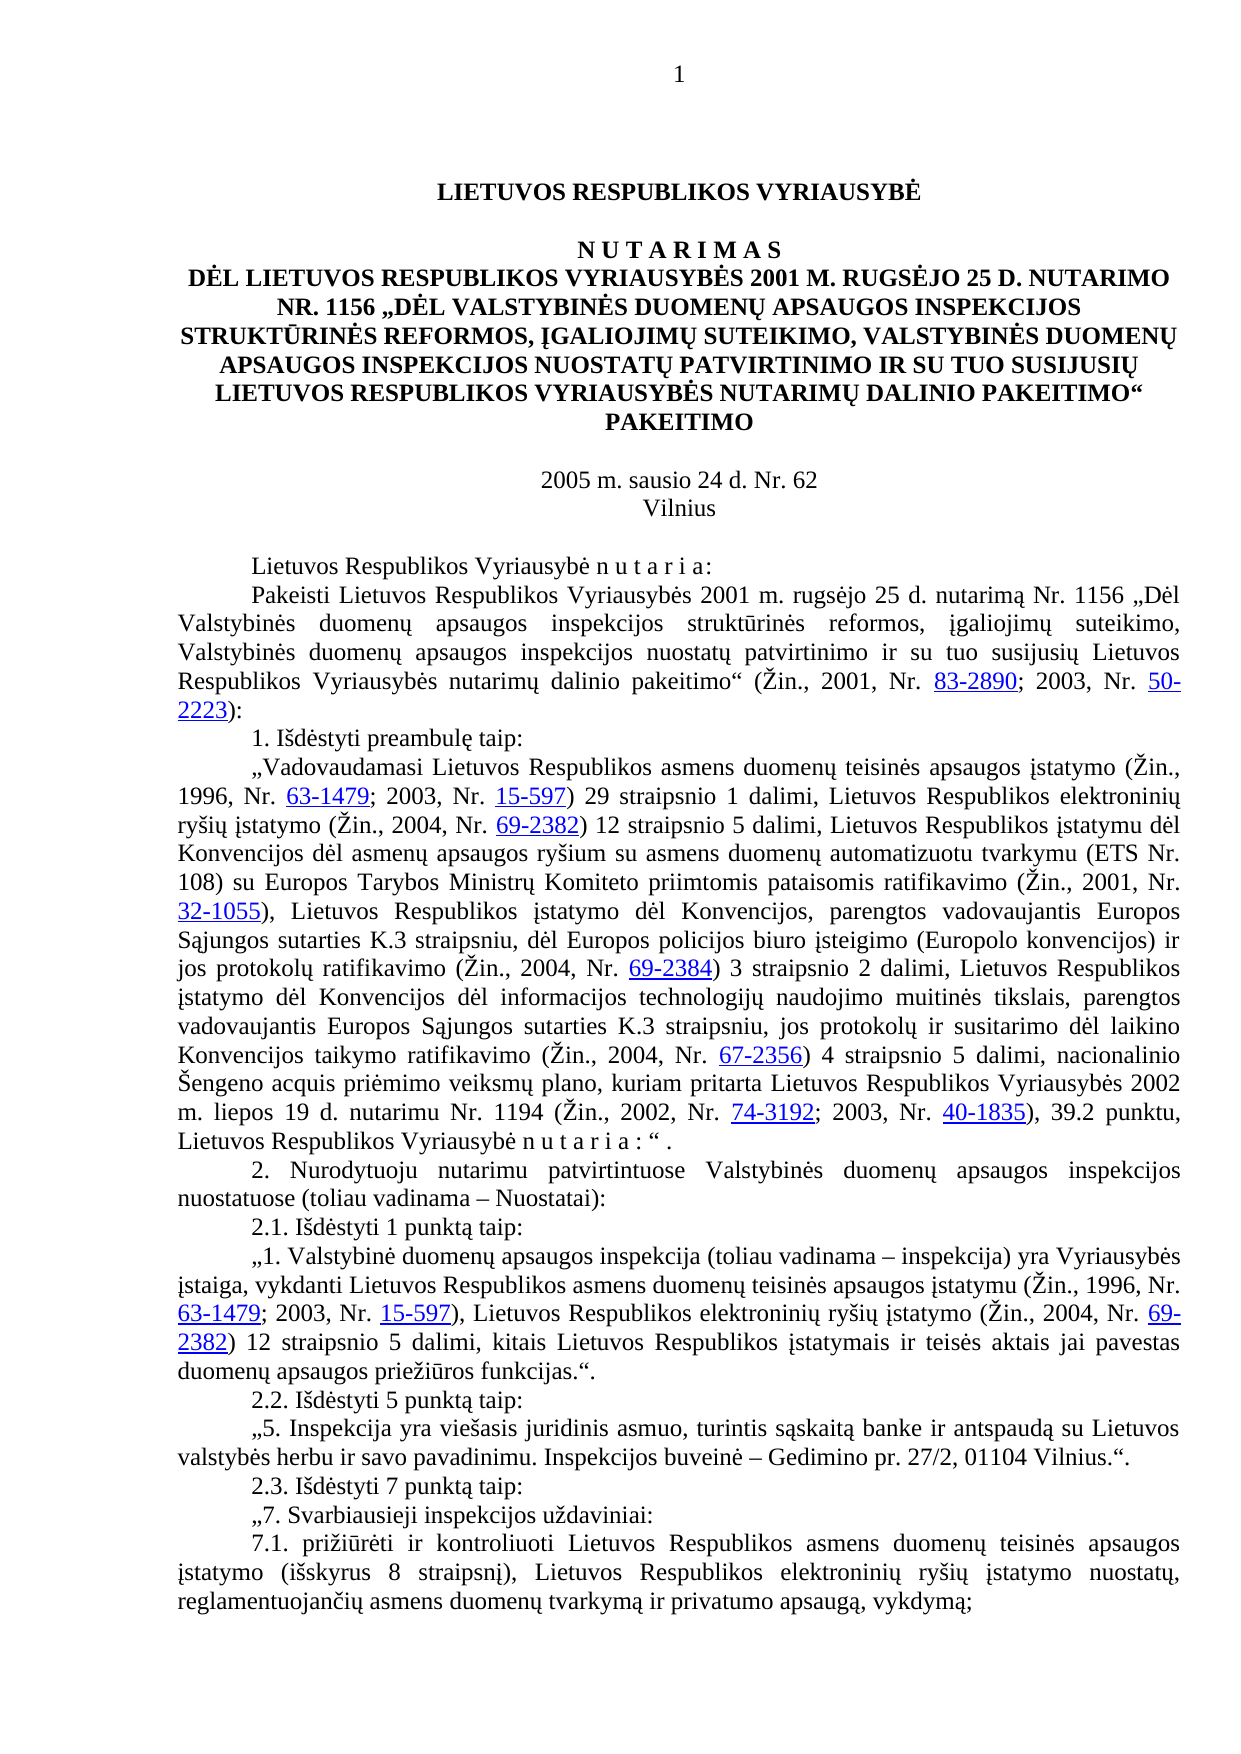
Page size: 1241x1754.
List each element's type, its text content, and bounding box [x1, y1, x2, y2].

text 2005 m. sausio 24 d. Nr. 62 [177, 465, 1181, 493]
text Vilnius [177, 493, 1181, 522]
text 7.1. prižiūrėti ir kontroliuoti Lietuvos Respublikos asmens duomenų teisinės apsaugos įstatymo (išskyrus 8 straipsnį), Lietuvos Respublikos elektroninių ryšių įstatymo nuostatų, reglamentuojančių asmens duomenų tvarkymą ir privatumo apsaugą, vykdymą; [177, 1528, 1181, 1615]
text Pakeisti Lietuvos Respublikos Vyriausybės 2001 m. rugsėjo 25 d. nutarimą Nr. 1156 „Dėl Valstybinės duomenų apsaugos inspekcijos struktūrinės reformos, įgaliojimų suteikimo, Valstybinės duomenų apsaugos inspekcijos nuostatų patvirtinimo ir su tuo susijusių Lietuvos Respublikos Vyriausybės nutarimų dalinio pakeitimo“ (Žin., 2001, Nr. 83-2890; 2003, Nr. 50-2223): [177, 580, 1181, 723]
text Lietuvos Respublikos Vyriausybė nutaria: [177, 551, 1181, 580]
text 2.1. Išdėstyti 1 punktą taip: [177, 1212, 1181, 1241]
text DĖL LIETUVOS RESPUBLIKOS VYRIAUSYBĖS 2001 M. RUGSĖJO 25 D. NUTARIMO NR. 1156 „DĖL VALSTYBINĖS DUOMENŲ APSAUGOS INSPEKCIJOS STRUKTŪRINĖS REFORMOS, ĮGALIOJIMŲ SUTEIKIMO, VALSTYBINĖS DUOMENŲ APSAUGOS INSPEKCIJOS NUOSTATŲ PATVIRTINIMO IR SU TUO SUSIJUSIŲ LIETUVOS RESPUBLIKOS VYRIAUSYBĖS NUTARIMŲ DALINIO PAKEITIMO“ PAKEITIMO [177, 263, 1181, 436]
text LIETUVOS RESPUBLIKOS VYRIAUSYBĖ [177, 177, 1181, 206]
text „5. Inspekcija yra viešasis juridinis asmuo, turintis sąskaitą banke ir antspaudą su Lietuvos valstybės herbu ir savo pavadinimu. Inspekcijos buveinė – Gedimino pr. 27/2, 01104 Vilnius.“. [177, 1413, 1181, 1471]
text 2.2. Išdėstyti 5 punktą taip: [177, 1385, 1181, 1413]
text „Vadovaudamasi Lietuvos Respublikos asmens duomenų teisinės apsaugos įstatymo (Žin., 1996, Nr. 63-1479; 2003, Nr. 15-597) 29 straipsnio 1 dalimi, Lietuvos Respublikos elektroninių ryšių įstatymo (Žin., 2004, Nr. 69-2382) 12 straipsnio 5 dalimi, Lietuvos Respublikos įstatymu dėl Konvencijos dėl asmenų apsaugos ryšium su asmens duomenų automatizuotu tvarkymu (ETS Nr. 108) su Europos Tarybos Ministrų Komiteto priimtomis pataisomis ratifikavimo (Žin., 2001, Nr. 32-1055), Lietuvos Respublikos įstatymo dėl Konvencijos, parengtos vadovaujantis Europos Sąjungos sutarties K.3 straipsniu, dėl Europos policijos biuro įsteigimo (Europolo konvencijos) ir jos protokolų ratifikavimo (Žin., 2004, Nr. 69-2384) 3 straipsnio 2 dalimi, Lietuvos Respublikos įstatymo dėl Konvencijos dėl informacijos technologijų naudojimo muitinės tikslais, parengtos vadovaujantis Europos Sąjungos sutarties K.3 straipsniu, jos protokolų ir susitarimo dėl laikino Konvencijos taikymo ratifikavimo (Žin., 2004, Nr. 67-2356) 4 straipsnio 5 dalimi, nacionalinio Šengeno acquis priėmimo veiksmų plano, kuriam pritarta Lietuvos Respublikos Vyriausybės 2002 m. liepos 19 d. nutarimu Nr. 1194 (Žin., 2002, Nr. 74-3192; 2003, Nr. 40-1835), 39.2 punktu, Lietuvos Respublikos Vyriausybė nutaria:“. [177, 752, 1181, 1155]
text N U T A R I M A S [177, 235, 1181, 263]
text „7. Svarbiausieji inspekcijos uždaviniai: [177, 1500, 1181, 1528]
text 2. Nurodytuoju nutarimu patvirtintuose Valstybinės duomenų apsaugos inspekcijos nuostatuose (toliau vadinama – Nuostatai): [177, 1155, 1181, 1212]
text „1. Valstybinė duomenų apsaugos inspekcija (toliau vadinama – inspekcija) yra Vyriausybės įstaiga, vykdanti Lietuvos Respublikos asmens duomenų teisinės apsaugos įstatymu (Žin., 1996, Nr. 63-1479; 2003, Nr. 15-597), Lietuvos Respublikos elektroninių ryšių įstatymo (Žin., 2004, Nr. 69-2382) 12 straipsnio 5 dalimi, kitais Lietuvos Respublikos įstatymais ir teisės aktais jai pavestas duomenų apsaugos priežiūros funkcijas.“. [177, 1241, 1181, 1385]
text 2.3. Išdėstyti 7 punktą taip: [177, 1471, 1181, 1500]
text 1. Išdėstyti preambulę taip: [177, 723, 1181, 752]
